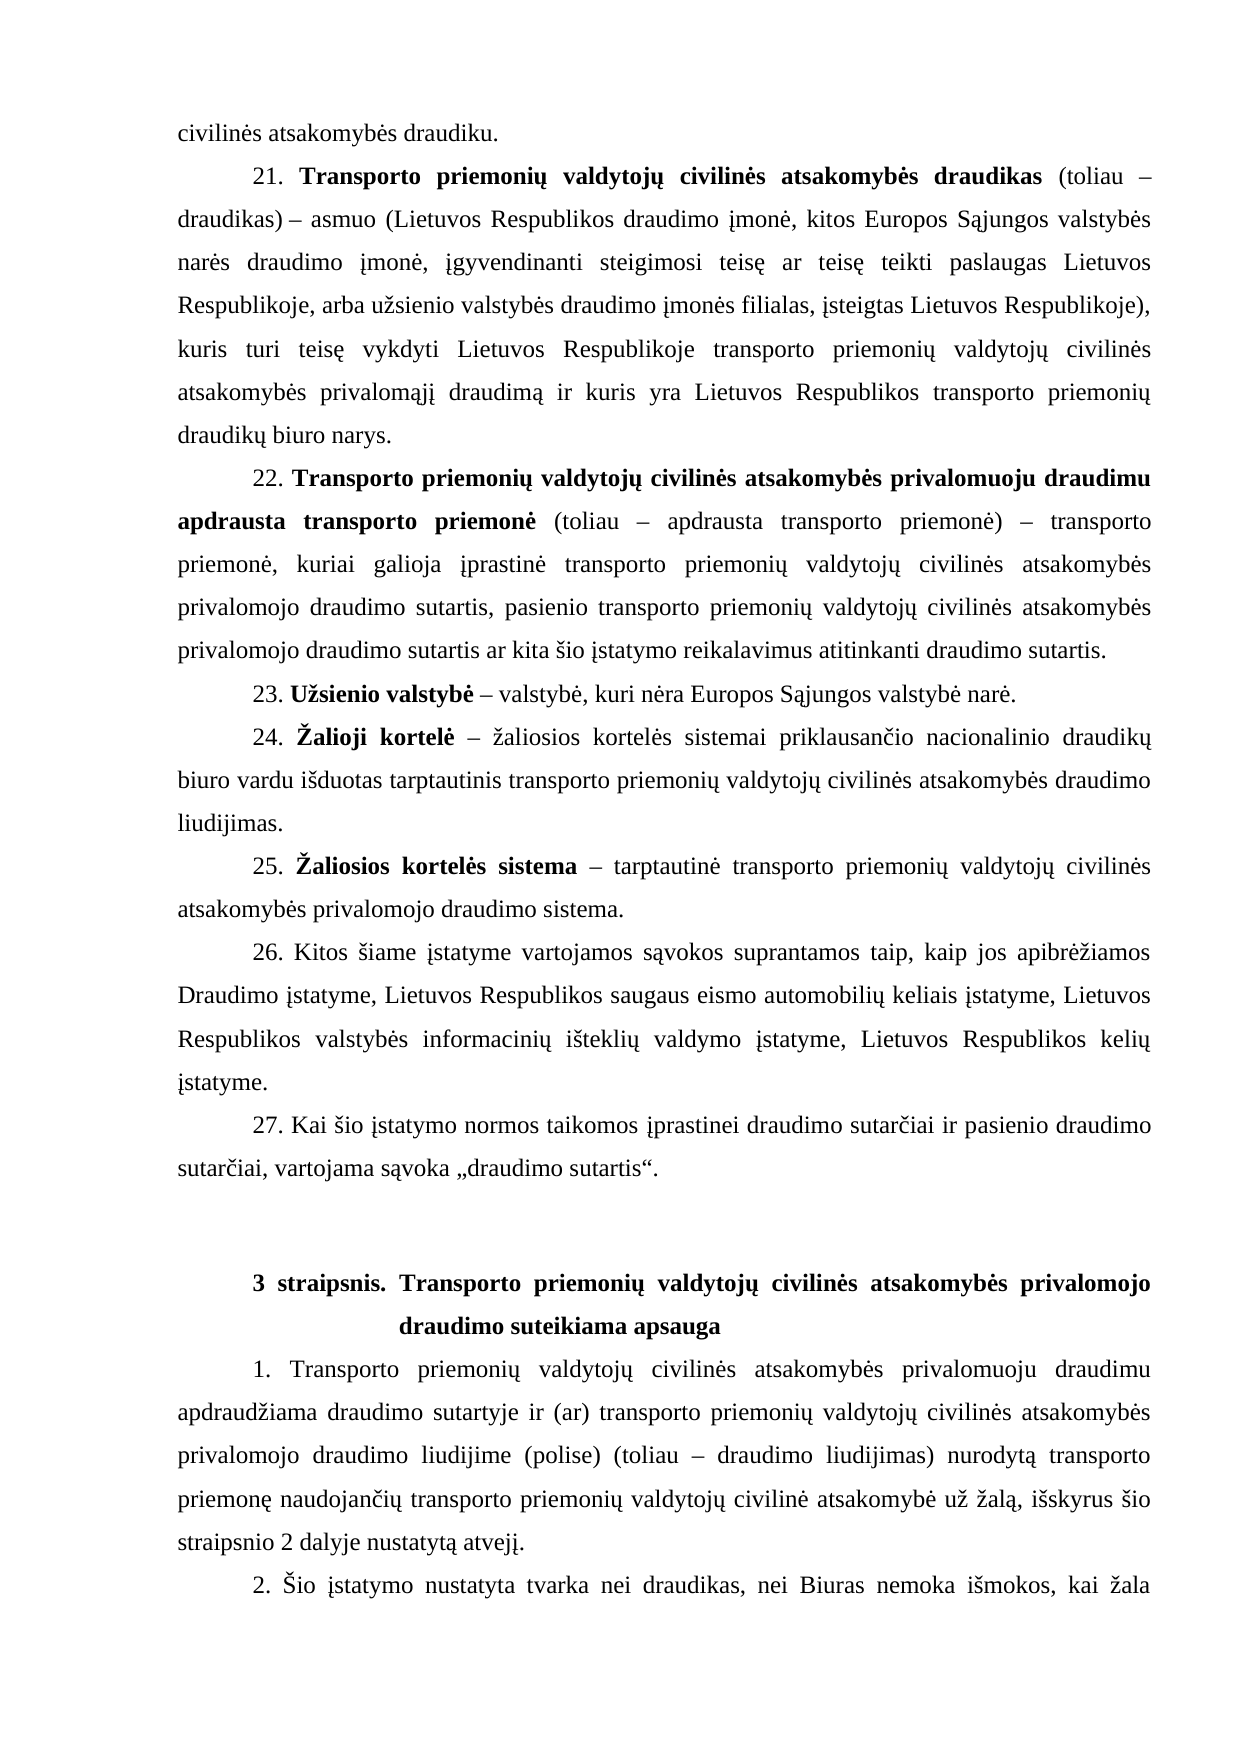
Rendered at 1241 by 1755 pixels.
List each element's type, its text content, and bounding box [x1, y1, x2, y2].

text 25. Žaliosios kortelės sistema – tarptautinė transporto priemonių valdytojų civilinės atsakomybės privalomojo draudimo sistema. [177, 851, 1152, 923]
text 22. Transporto priemonių valdytojų civilinės atsakomybės privalomuoju draudimu apdrausta transporto priemonė (toliau – apdrausta transporto priemonė) – transporto priemonė, kuriai galioja įprastinė transporto priemonių valdytojų civilinės atsakomybės privalomojo draudimo sutartis, pasienio transporto priemonių valdytojų civilinės atsakomybės privalomojo draudimo sutartis ar kita šio įstatymo reikalavimus atitinkanti draudimo sutartis. [177, 463, 1152, 664]
text 27. Kai šio įstatymo normos taikomos įprastinei draudimo sutarčiai ir pasienio draudimo sutarčiai, vartojama sąvoka „draudimo sutartis“. [177, 1110, 1152, 1182]
text 2. Šio įstatymo nustatyta tvarka nei draudikas, nei Biuras nemoka išmokos, kai žala [177, 1570, 1152, 1599]
text 1. Transporto priemonių valdytojų civilinės atsakomybės privalomuoju draudimu apdraudžiama draudimo sutartyje ir (ar) transporto priemonių valdytojų civilinės atsakomybės privalomojo draudimo liudijime (polise) (toliau – draudimo liudijimas) nurodytą transporto priemonę naudojančių transporto priemonių valdytojų civilinė atsakomybė už žalą, išskyrus šio straipsnio 2 dalyje nustatytą atvejį. [177, 1354, 1152, 1556]
text 21. Transporto priemonių valdytojų civilinės atsakomybės draudikas (toliau – draudikas) – asmuo (Lietuvos Respublikos draudimo įmonė, kitos Europos Sąjungos valstybės narės draudimo įmonė, įgyvendinanti steigimosi teisę ar teisę teikti paslaugas Lietuvos Respublikoje, arba užsienio valstybės draudimo įmonės filialas, įsteigtas Lietuvos Respublikoje), kuris turi teisę vykdyti Lietuvos Respublikoje transporto priemonių valdytojų civilinės atsakomybės privalomąjį draudimą ir kuris yra Lietuvos Respublikos transporto priemonių draudikų biuro narys. [177, 161, 1152, 449]
text 26. Kitos šiame įstatyme vartojamos sąvokos suprantamos taip, kaip jos apibrėžiamos Draudimo įstatyme, Lietuvos Respublikos saugaus eismo automobilių keliais įstatyme, Lietuvos Respublikos valstybės informacinių išteklių valdymo įstatyme, Lietuvos Respublikos kelių įstatyme. [177, 937, 1152, 1096]
text 23. Užsienio valstybė – valstybė, kuri nėra Europos Sąjungos valstybė narė. [177, 679, 1152, 707]
text 24. Žalioji kortelė – žaliosios kortelės sistemai priklausančio nacionalinio draudikų biuro vardu išduotas tarptautinis transporto priemonių valdytojų civilinės atsakomybės draudimo liudijimas. [177, 722, 1152, 837]
text civilinės atsakomybės draudiku. [177, 118, 1152, 147]
text 3 straipsnis. Transporto priemonių valdytojų civilinės atsakomybės privalomojo draudimo suteikiama apsauga [252, 1268, 1152, 1340]
